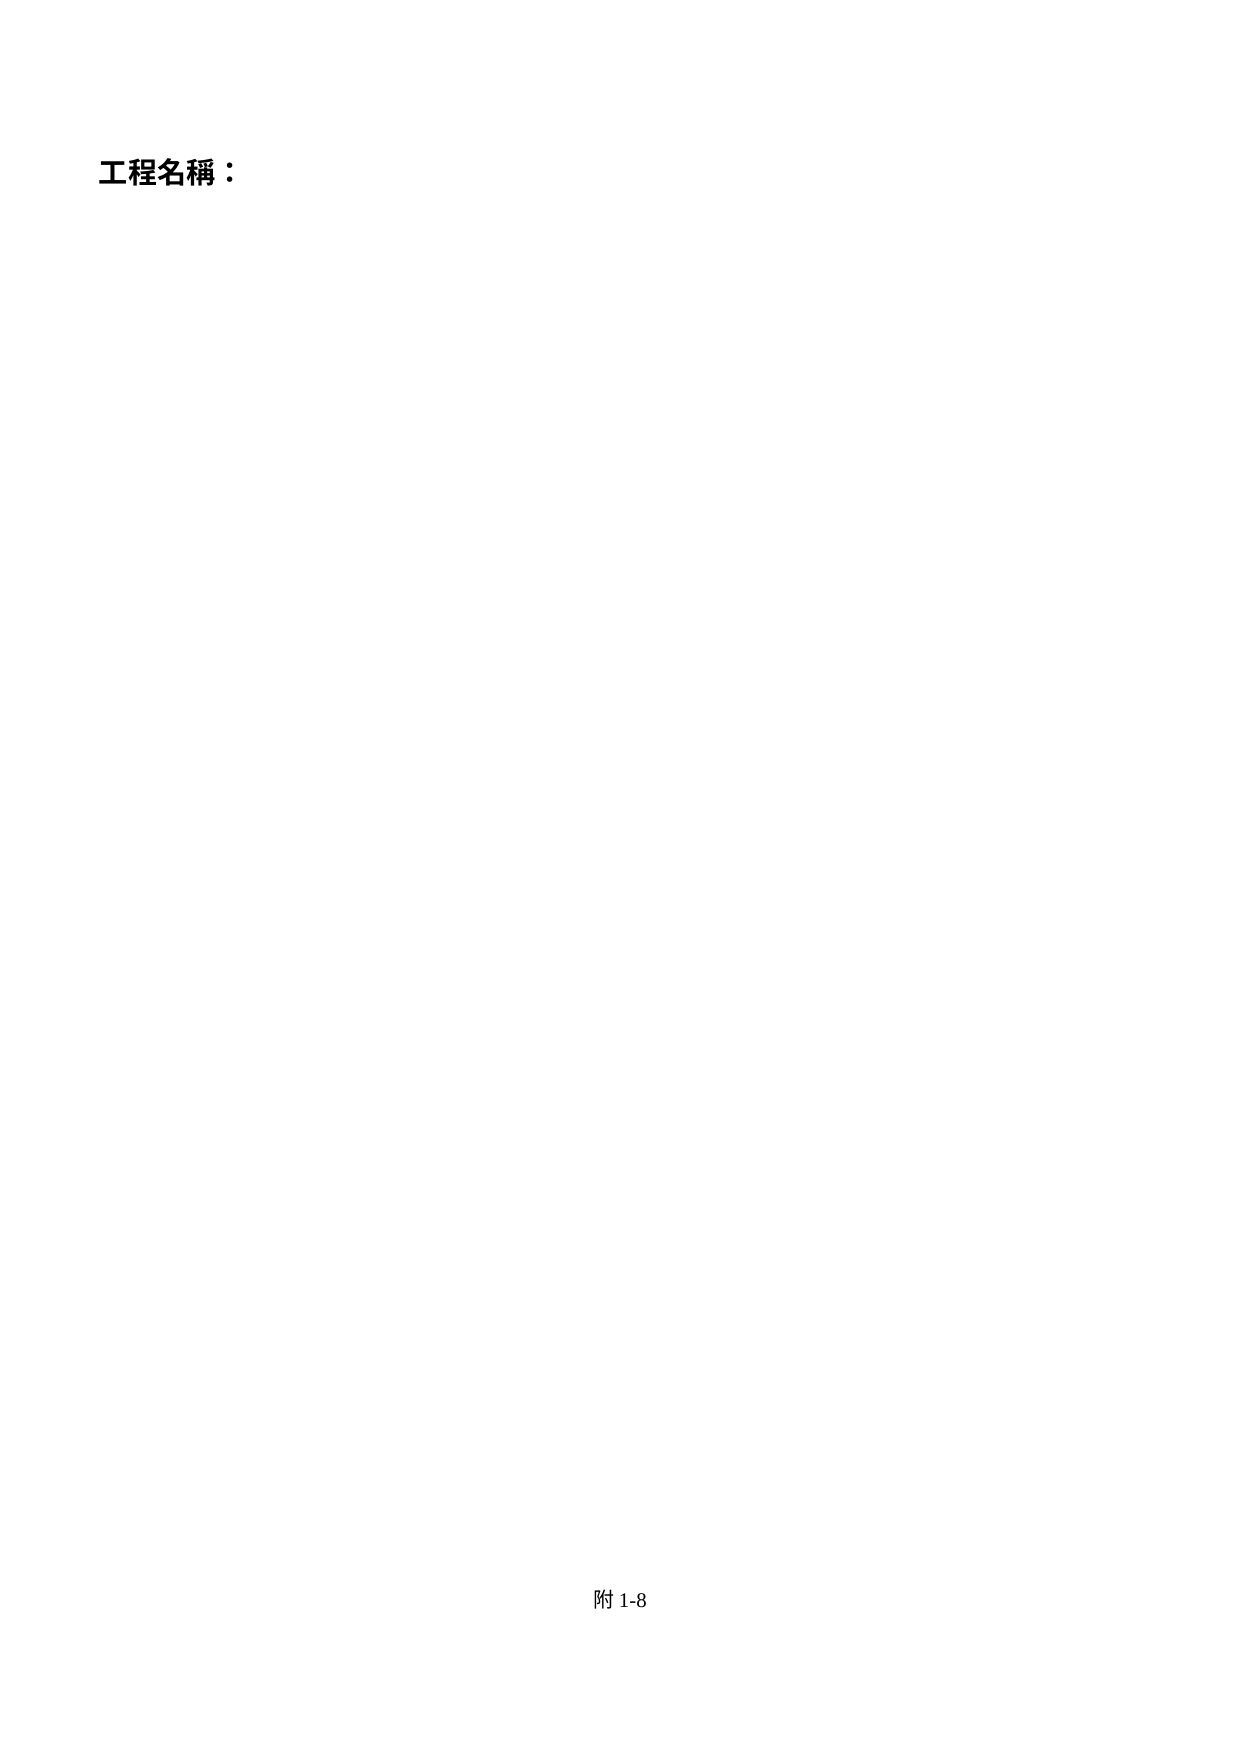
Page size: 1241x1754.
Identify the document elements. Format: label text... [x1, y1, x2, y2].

text 工程名稱： [99, 150, 1112, 192]
